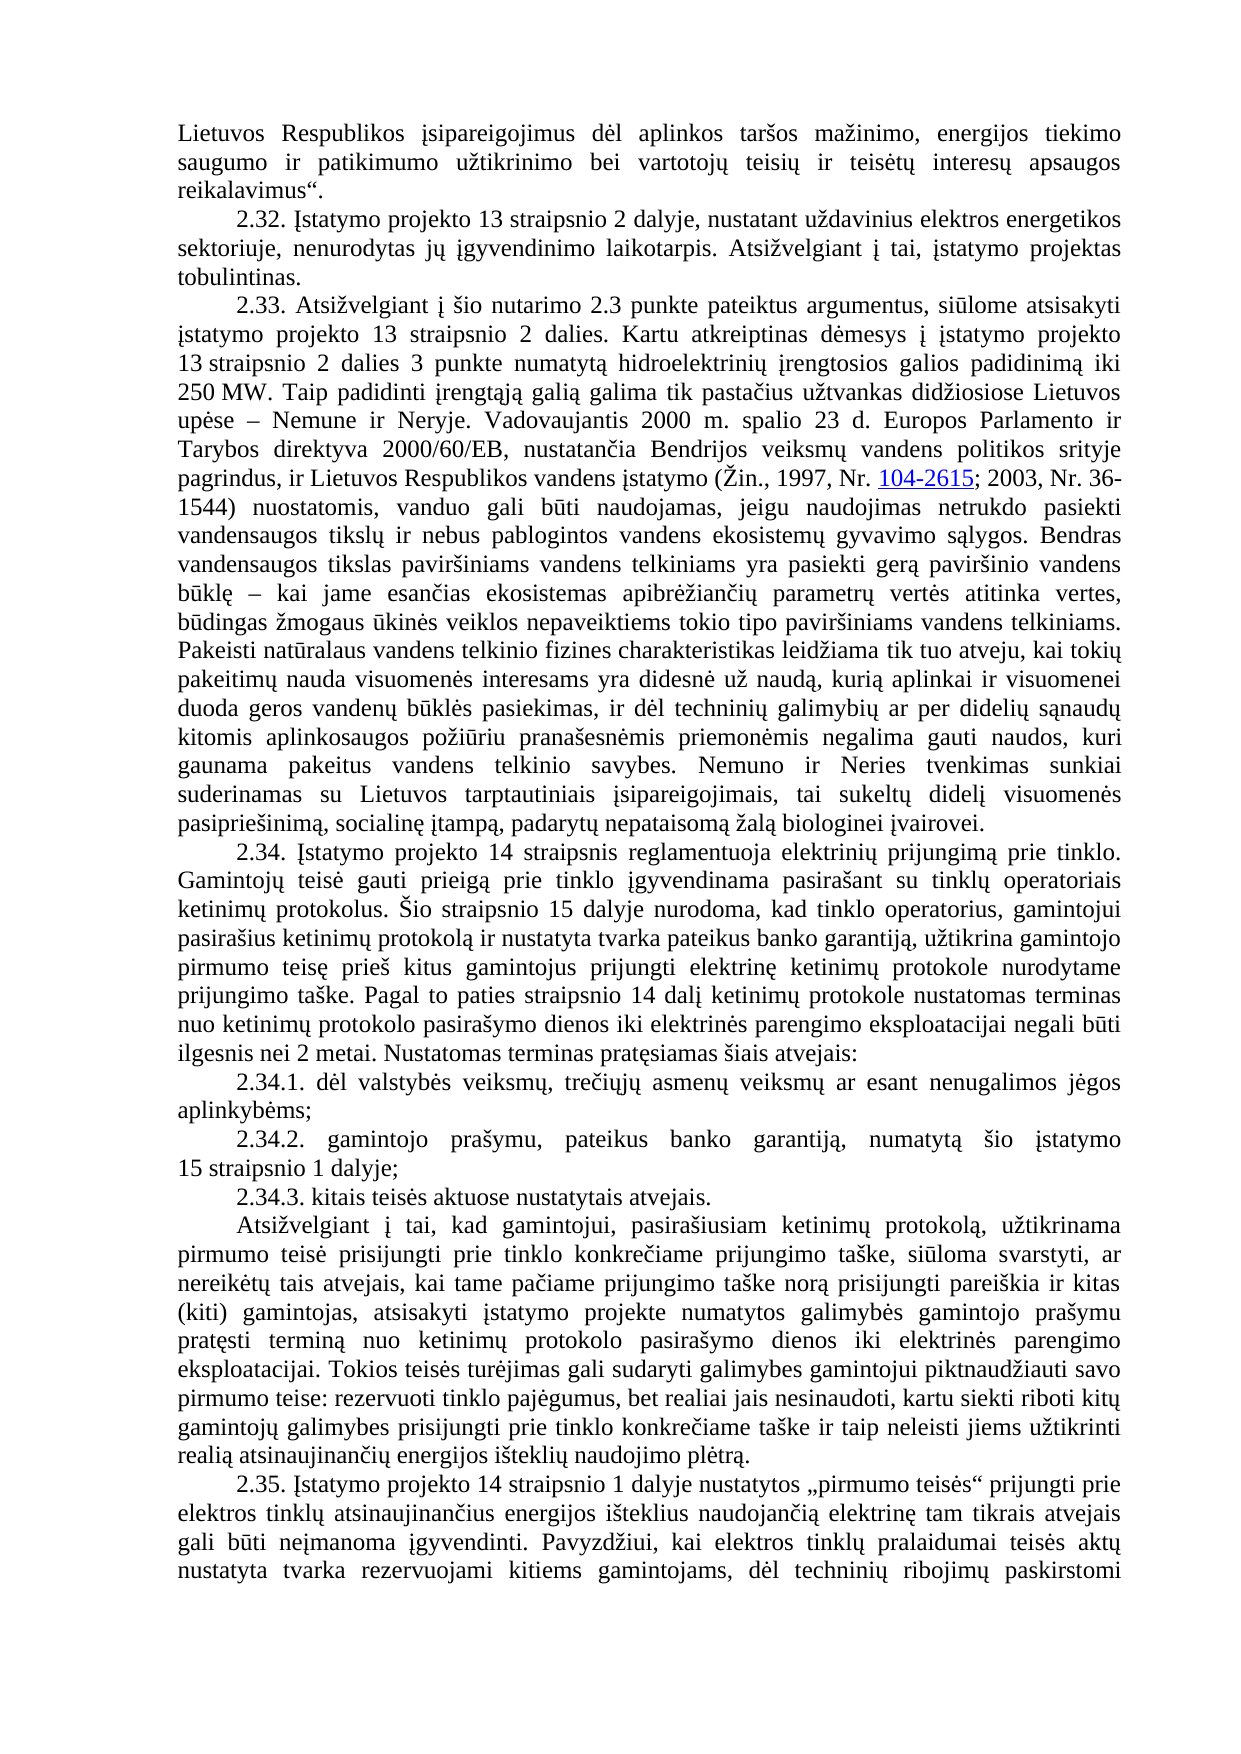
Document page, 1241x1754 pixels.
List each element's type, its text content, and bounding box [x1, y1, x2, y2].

text Atsižvelgiant į tai, kad gamintojui, pasirašiusiam ketinimų protokolą, užtikrinama pirmumo teisė prisijungti prie tinklo konkrečiame prijungimo taške, siūloma svarstyti, ar nereikėtų tais atvejais, kai tame pačiame prijungimo taške norą prisijungti pareiškia ir kitas (kiti) gamintojas, atsisakyti įstatymo projekte numatytos galimybės gamintojo prašymu pratęsti terminą nuo ketinimų protokolo pasirašymo dienos iki elektrinės parengimo eksploatacijai. Tokios teisės turėjimas gali sudaryti galimybes gamintojui piktnaudžiauti savo pirmumo teise: rezervuoti tinklo pajėgumus, bet realiai jais nesinaudoti, kartu siekti riboti kitų gamintojų galimybes prisijungti prie tinklo konkrečiame taške ir taip neleisti jiems užtikrinti realią atsinaujinančių energijos išteklių naudojimo plėtrą. [177, 1211, 1122, 1469]
text 2.32. Įstatymo projekto 13 straipsnio 2 dalyje, nustatant uždavinius elektros energetikos sektoriuje, nenurodytas jų įgyvendinimo laikotarpis. Atsižvelgiant į tai, įstatymo projektas tobulintinas. [177, 204, 1122, 291]
text 2.34.3. kitais teisės aktuose nustatytais atvejais. [177, 1182, 1122, 1211]
text Lietuvos Respublikos įsipareigojimus dėl aplinkos taršos mažinimo, energijos tiekimo saugumo ir patikimumo užtikrinimo bei vartotojų teisių ir teisėtų interesų apsaugos reikalavimus“. [177, 118, 1122, 204]
text 2.35. Įstatymo projekto 14 straipsnio 1 dalyje nustatytos „pirmumo teisės“ prijungti prie elektros tinklų atsinaujinančius energijos išteklius naudojančią elektrinę tam tikrais atvejais gali būti neįmanoma įgyvendinti. Pavyzdžiui, kai elektros tinklų pralaidumai teisės aktų nustatyta tvarka rezervuojami kitiems gamintojams, dėl techninių ribojimų paskirstomi [177, 1469, 1122, 1584]
text 2.34. Įstatymo projekto 14 straipsnis reglamentuoja elektrinių prijungimą prie tinklo. Gamintojų teisė gauti prieigą prie tinklo įgyvendinama pasirašant su tinklų operatoriais ketinimų protokolus. Šio straipsnio 15 dalyje nurodoma, kad tinklo operatorius, gamintojui pasirašius ketinimų protokolą ir nustatyta tvarka pateikus banko garantiją, užtikrina gamintojo pirmumo teisę prieš kitus gamintojus prijungti elektrinę ketinimų protokole nurodytame prijungimo taške. Pagal to paties straipsnio 14 dalį ketinimų protokole nustatomas terminas nuo ketinimų protokolo pasirašymo dienos iki elektrinės parengimo eksploatacijai negali būti ilgesnis nei 2 metai. Nustatomas terminas pratęsiamas šiais atvejais: [177, 837, 1122, 1067]
text 2.34.2. gamintojo prašymu, pateikus banko garantiją, numatytą šio įstatymo 15 straipsnio 1 dalyje; [177, 1124, 1122, 1182]
text 2.33. Atsižvelgiant į šio nutarimo 2.3 punkte pateiktus argumentus, siūlome atsisakyti įstatymo projekto 13 straipsnio 2 dalies. Kartu atkreiptinas dėmesys į įstatymo projekto 13 straipsnio 2 dalies 3 punkte numatytą hidroelektrinių įrengtosios galios padidinimą iki 250 MW. Taip padidinti įrengtąją galią galima tik pastačius užtvankas didžiosiose Lietuvos upėse – Nemune ir Neryje. Vadovaujantis 2000 m. spalio 23 d. Europos Parlamento ir Tarybos direktyva 2000/60/EB, nustatančia Bendrijos veiksmų vandens politikos srityje pagrindus, ir Lietuvos Respublikos vandens įstatymo (Žin., 1997, Nr. 104-2615; 2003, Nr. 36-1544) nuostatomis, vanduo gali būti naudojamas, jeigu naudojimas netrukdo pasiekti vandensaugos tikslų ir nebus pablogintos vandens ekosistemų gyvavimo sąlygos. Bendras vandensaugos tikslas paviršiniams vandens telkiniams yra pasiekti gerą paviršinio vandens būklę – kai jame esančias ekosistemas apibrėžiančių parametrų vertės atitinka vertes, būdingas žmogaus ūkinės veiklos nepaveiktiems tokio tipo paviršiniams vandens telkiniams. Pakeisti natūralaus vandens telkinio fizines charakteristikas leidžiama tik tuo atveju, kai tokių pakeitimų nauda visuomenės interesams yra didesnė už naudą, kurią aplinkai ir visuomenei duoda geros vandenų būklės pasiekimas, ir dėl techninių galimybių ar per didelių sąnaudų kitomis aplinkosaugos požiūriu pranašesnėmis priemonėmis negalima gauti naudos, kuri gaunama pakeitus vandens telkinio savybes. Nemuno ir Neries tvenkimas sunkiai suderinamas su Lietuvos tarptautiniais įsipareigojimais, tai sukeltų didelį visuomenės pasipriešinimą, socialinę įtampą, padarytų nepataisomą žalą biologinei įvairovei. [177, 291, 1122, 837]
text 2.34.1. dėl valstybės veiksmų, trečiųjų asmenų veiksmų ar esant nenugalimos jėgos aplinkybėms; [177, 1067, 1122, 1124]
